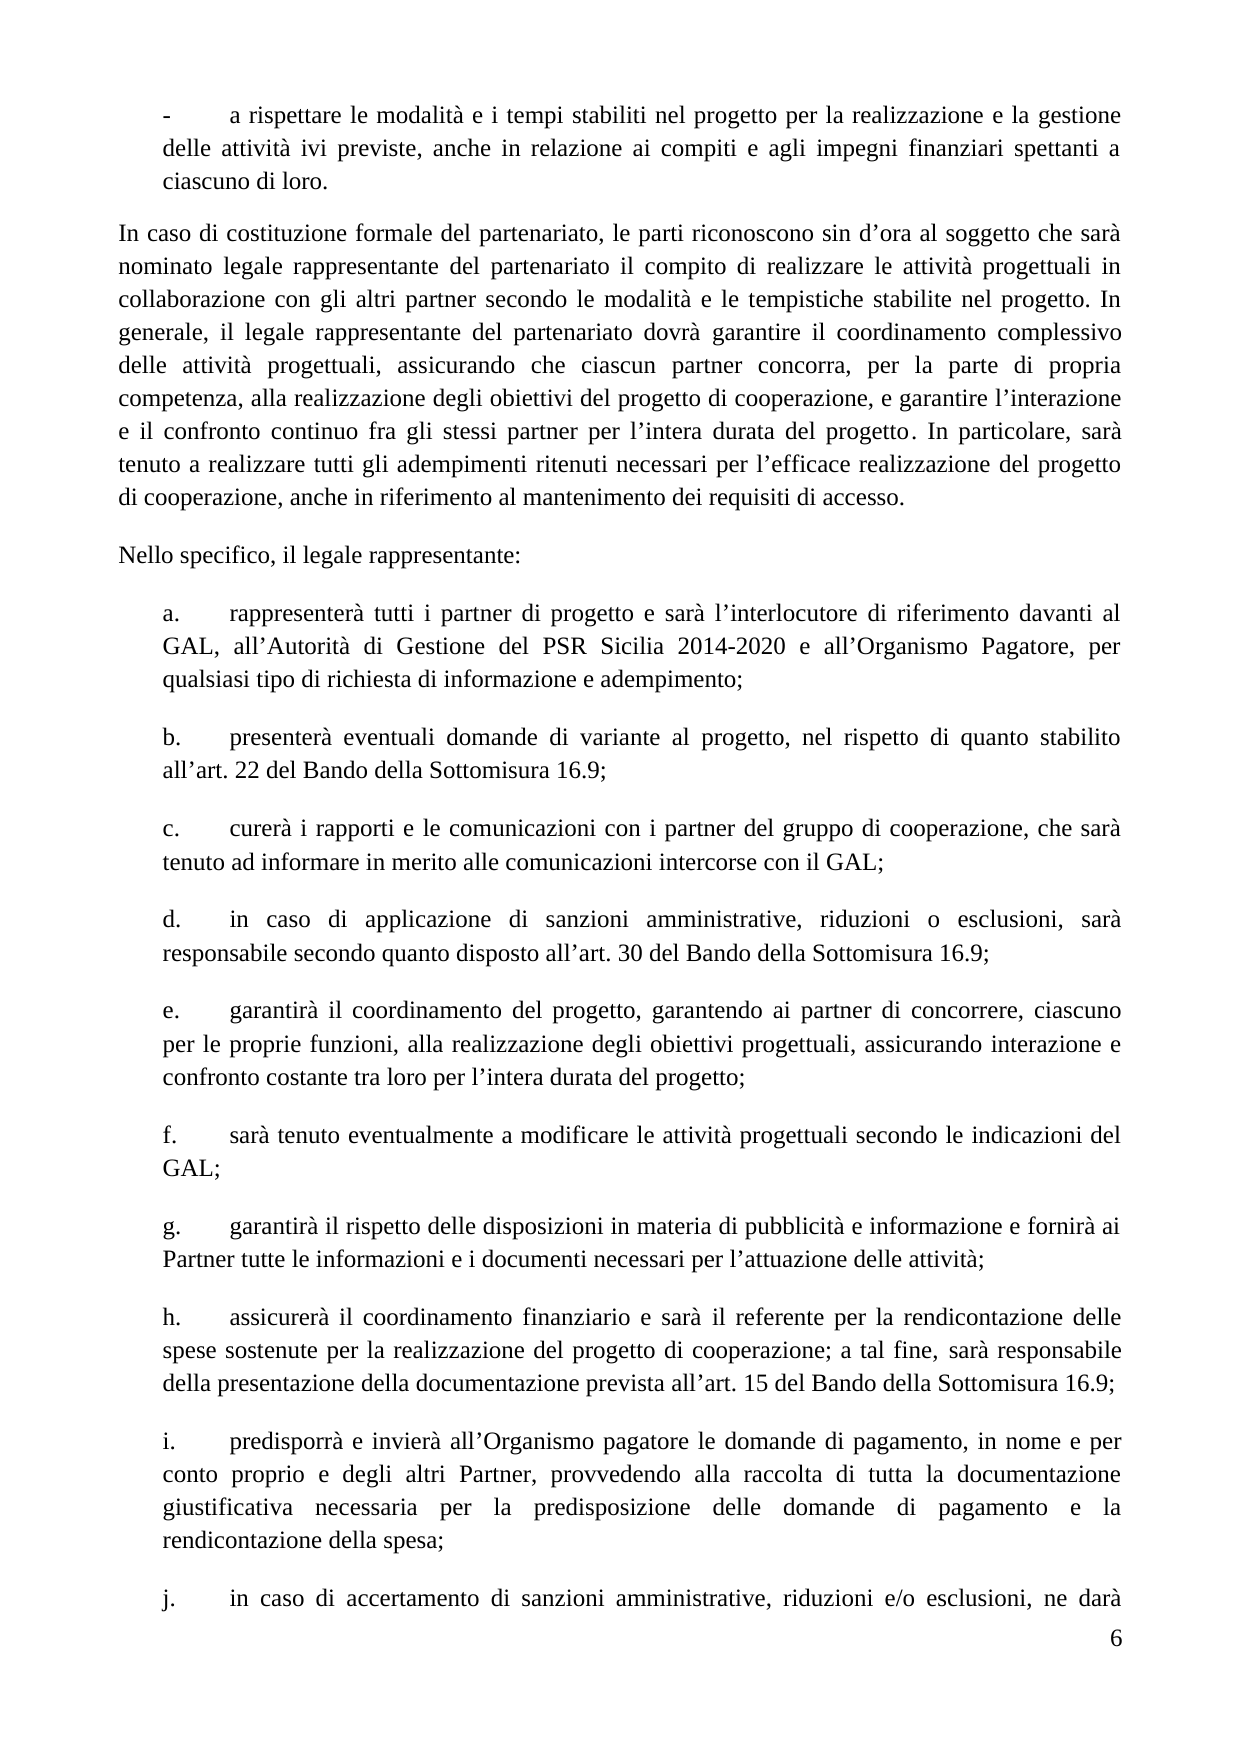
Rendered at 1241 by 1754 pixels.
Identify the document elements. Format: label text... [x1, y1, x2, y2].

list in caso di applicazione di sanzioni amministrative, riduzioni o esclusioni, sarà responsabile secondo quanto disposto all’art. 30 del Bando della Sottomisura 16.9; [162, 904, 1122, 966]
list sarà tenuto eventualmente a modificare le attività progettuali secondo le indicazioni del GAL; [162, 1120, 1122, 1181]
list assicurerà il coordinamento finanziario e sarà il referente per la rendicontazione delle spese sostenute per la realizzazione del progetto di cooperazione; a tal fine, sarà responsabile della presentazione della documentazione prevista all’art. 15 del Bando della Sottomisura 16.9; [162, 1302, 1122, 1397]
list predisporrà e invierà all’Organismo pagatore le domande di pagamento, in nome e per conto proprio e degli altri Partner, provvedendo alla raccolta di tutta la documentazione giustificativa necessaria per la predisposizione delle domande di pagamento e la rendicontazione della spesa; [162, 1426, 1122, 1554]
text In caso di costituzione formale del partenariato, le parti riconoscono sin d’ora al soggetto che sarà nominato legale rappresentante del partenariato il compito di realizzare le attività progettuali in collaborazione con gli altri partner secondo le modalità e le tempistiche stabilite nel progetto. In generale, il legale rappresentante del partenariato dovrà garantire il coordinamento complessivo delle attività progettuali, assicurando che ciascun partner concorra, per la parte di propria competenza, alla realizzazione degli obiettivi del progetto di cooperazione, e garantire l’interazione e il confronto continuo fra gli stessi partner per l’intera durata del progetto. In particolare, sarà tenuto a realizzare tutti gli adempimenti ritenuti necessari per l’efficace realizzazione del progetto di cooperazione, anche in riferimento al mantenimento dei requisiti di accesso. [118, 218, 1122, 511]
list garantirà il rispetto delle disposizioni in materia di pubblicità e informazione e fornirà ai Partner tutte le informazioni e i documenti necessari per l’attuazione delle attività; [162, 1211, 1122, 1272]
list presenterà eventuali domande di variante al progetto, nel rispetto di quanto stabilito all’art. 22 del Bando della Sottomisura 16.9; [162, 722, 1122, 784]
list a rispettare le modalità e i tempi stabiliti nel progetto per la realizzazione e la gestione delle attività ivi previste, anche in relazione ai compiti e agli impegni finanziari spettanti a ciascuno di loro. [162, 100, 1122, 195]
list curerà i rapporti e le comunicazioni con i partner del gruppo di cooperazione, che sarà tenuto ad informare in merito alle comunicazioni intercorse con il GAL; [162, 813, 1122, 875]
list in caso di accertamento di sanzioni amministrative, riduzioni e/o esclusioni, ne darà [162, 1583, 1122, 1612]
list garantirà il coordinamento del progetto, garantendo ai partner di concorrere, ciascuno per le proprie funzioni, alla realizzazione degli obiettivi progettuali, assicurando interazione e confronto costante tra loro per l’intera durata del progetto; [162, 996, 1122, 1090]
list rappresenterà tutti i partner di progetto e sarà l’interlocutore di riferimento davanti al GAL, all’Autorità di Gestione del PSR Sicilia 2014-2020 e all’Organismo Pagatore, per qualsiasi tipo di richiesta di informazione e adempimento; [162, 598, 1122, 693]
text Nello specifico, il legale rappresentante: [118, 540, 1122, 569]
